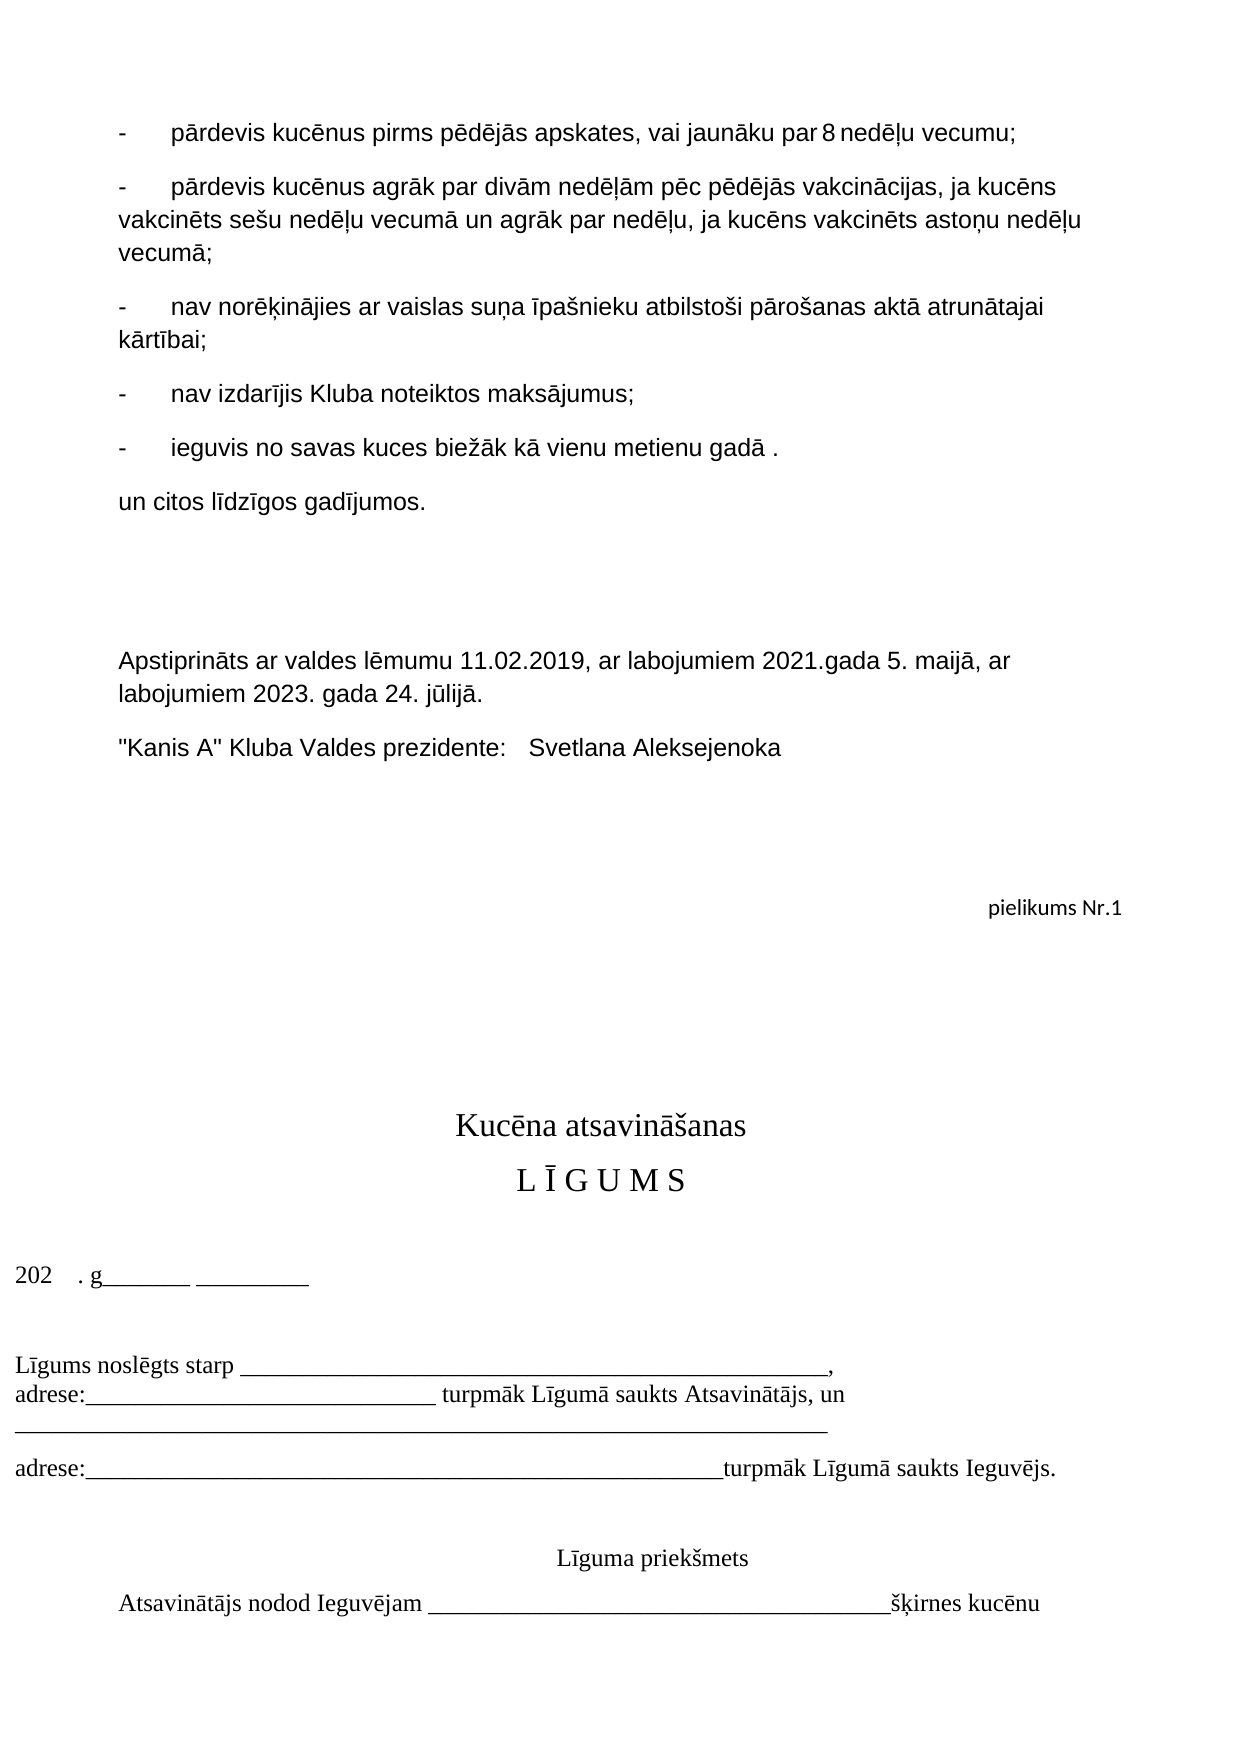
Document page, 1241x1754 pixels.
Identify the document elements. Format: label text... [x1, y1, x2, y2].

text Līgums noslēgts starp _______________________________________________, adrese:____________________________ turpmāk Līgumā saukts Atsavinātājs, un _________________________________________________________________ [15, 1350, 1187, 1436]
text - nav izdarījis Kluba noteiktos maksājumus; [118, 379, 1122, 407]
text - pārdevis kucēnus pirms pēdējās apskates, vai jaunāku par 8 nedēļu vecumu; [118, 118, 1122, 147]
text - nav norēķinājies ar vaislas suņa īpašnieku atbilstoši pārošanas aktā atrunātajai kārtībai; [118, 292, 1122, 354]
text - ieguvis no savas kuces biežāk kā vienu metienu gadā . [118, 433, 1122, 461]
text 202 . g_______ _________ [15, 1260, 1187, 1289]
text Līguma priekšmets [118, 1543, 1187, 1572]
text L Ī G U M S [15, 1160, 1187, 1198]
text аdrese:___________________________________________________turpmāk Līgumā saukts Ieguvējs. [15, 1453, 1187, 1482]
text un citos līdzīgos gadījumos. [118, 486, 1122, 515]
text Kucēna atsavināšanas [15, 1105, 1187, 1143]
text Apstiprināts ar valdes lēmumu 11.02.2019, ar labojumiem 2021.gada 5. maijā, ar labojumiem 2023. gada 24. jūlijā. [118, 646, 1122, 708]
text Atsavinātājs nodod Ieguvējam _____________________________________šķirnes kucēnu [118, 1588, 1187, 1617]
text pielikums Nr.1 [118, 893, 1122, 921]
text "Kanis A" Kluba Valdes prezidente: Svetlana Aleksejenoka [118, 733, 1122, 762]
text - pārdevis kucēnus agrāk par divām nedēļām pēc pēdējās vakcinācijas, ja kucēns vakcinēts sešu nedēļu vecumā un agrāk par nedēļu, ja kucēns vakcinēts astoņu nedēļu vecumā; [118, 172, 1122, 267]
